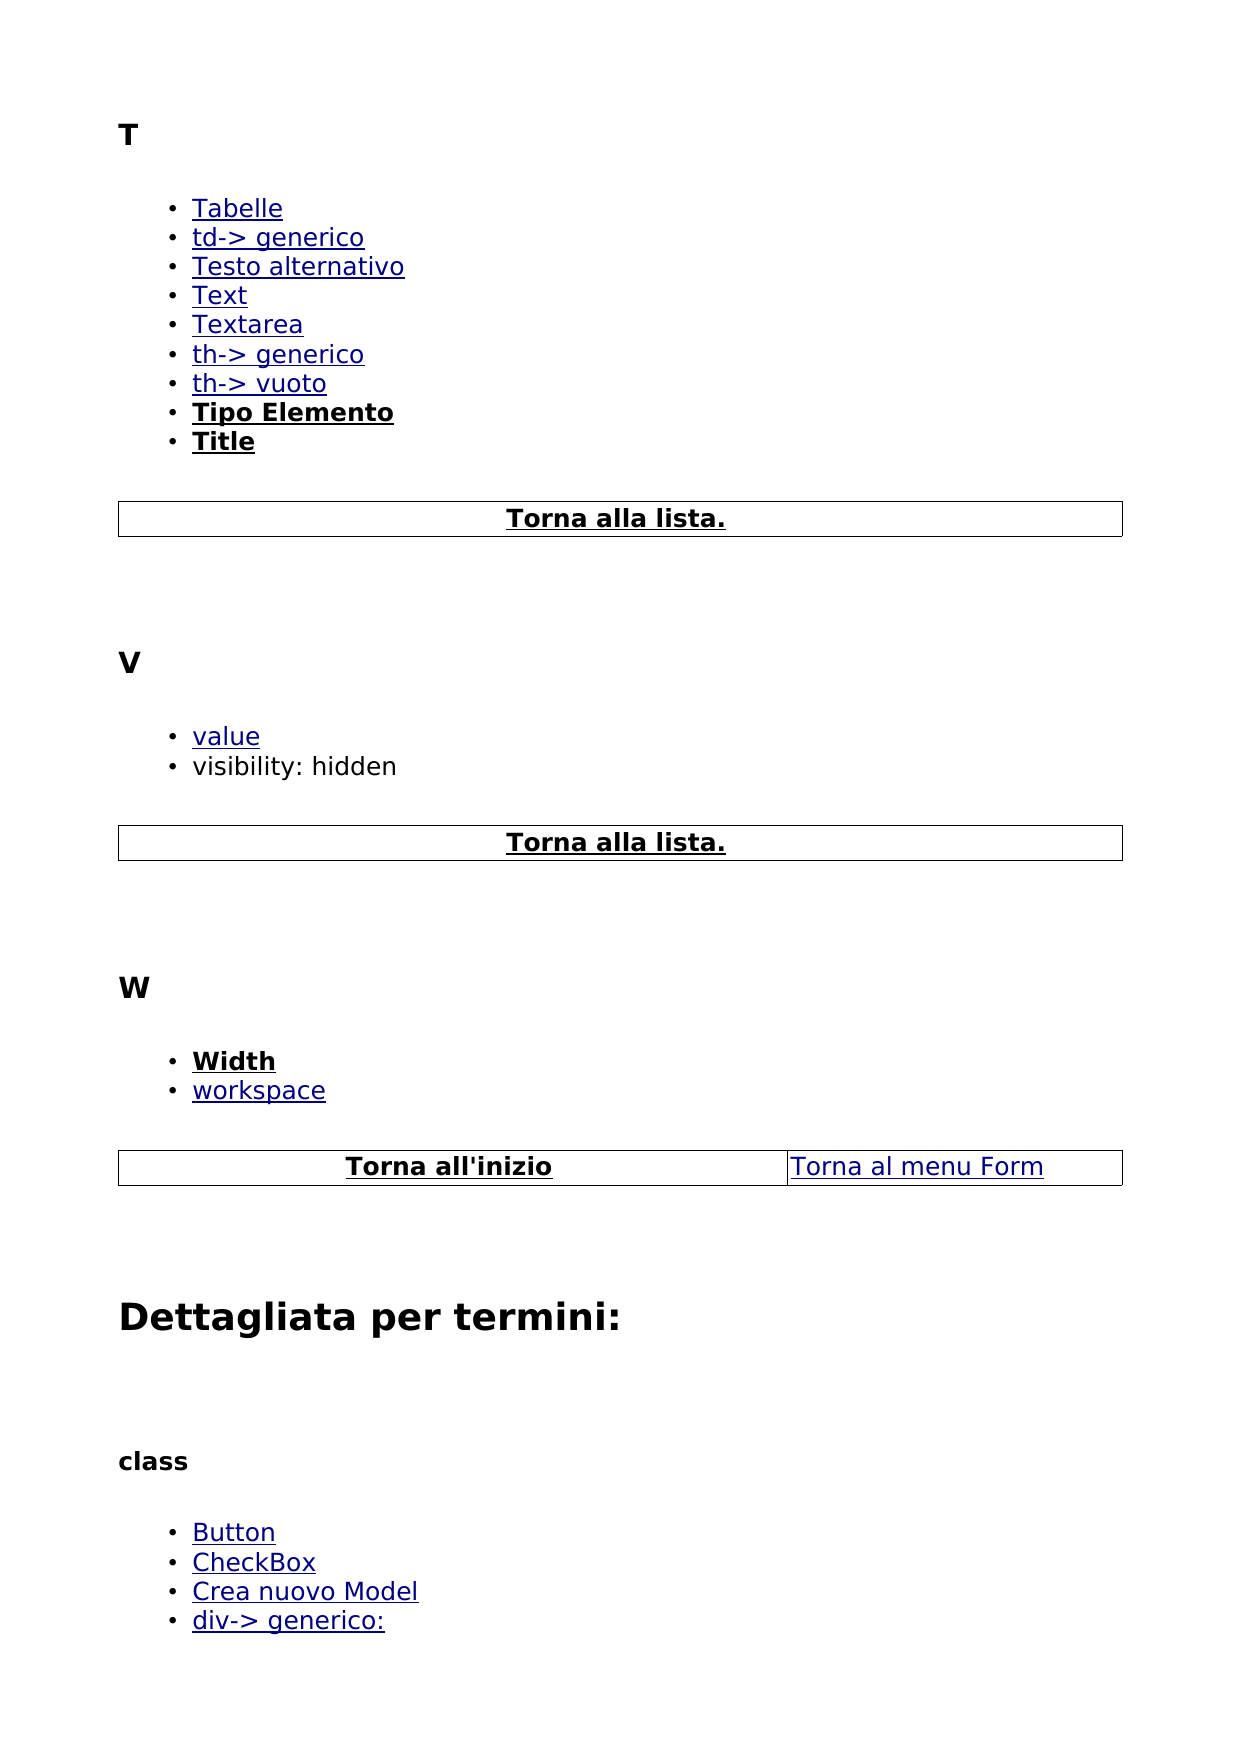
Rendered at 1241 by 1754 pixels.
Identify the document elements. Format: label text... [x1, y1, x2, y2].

list workspace [177, 1076, 1122, 1105]
table_header Torna al menu Form [788, 1151, 1122, 1185]
list td-> generico [177, 223, 1122, 252]
table_header Torna alla lista. [119, 826, 1122, 860]
list Testo alternativo [177, 252, 1122, 282]
subtitle W [118, 971, 1122, 1005]
list div-> generico: [177, 1606, 1122, 1635]
subtitle Dettagliata per termini: [118, 1295, 1122, 1339]
subtitle V [118, 647, 1122, 681]
list Text [177, 282, 1122, 311]
list Tipo Elemento [177, 398, 1122, 427]
table_header Torna all'inizio [119, 1151, 787, 1185]
list th-> vuoto [177, 369, 1122, 398]
subtitle T [118, 118, 1122, 152]
list Crea nuovo Model [177, 1577, 1122, 1606]
subtitle class [118, 1447, 1122, 1477]
list Button [177, 1518, 1122, 1548]
list CheckBox [177, 1548, 1122, 1577]
list visibility: hidden [177, 752, 1122, 781]
list Title [177, 427, 1122, 457]
list Textarea [177, 311, 1122, 340]
list Tabelle [177, 194, 1122, 223]
table_header Torna alla lista. [119, 502, 1122, 536]
list Width [177, 1047, 1122, 1076]
list th-> generico [177, 340, 1122, 369]
list value [177, 723, 1122, 752]
